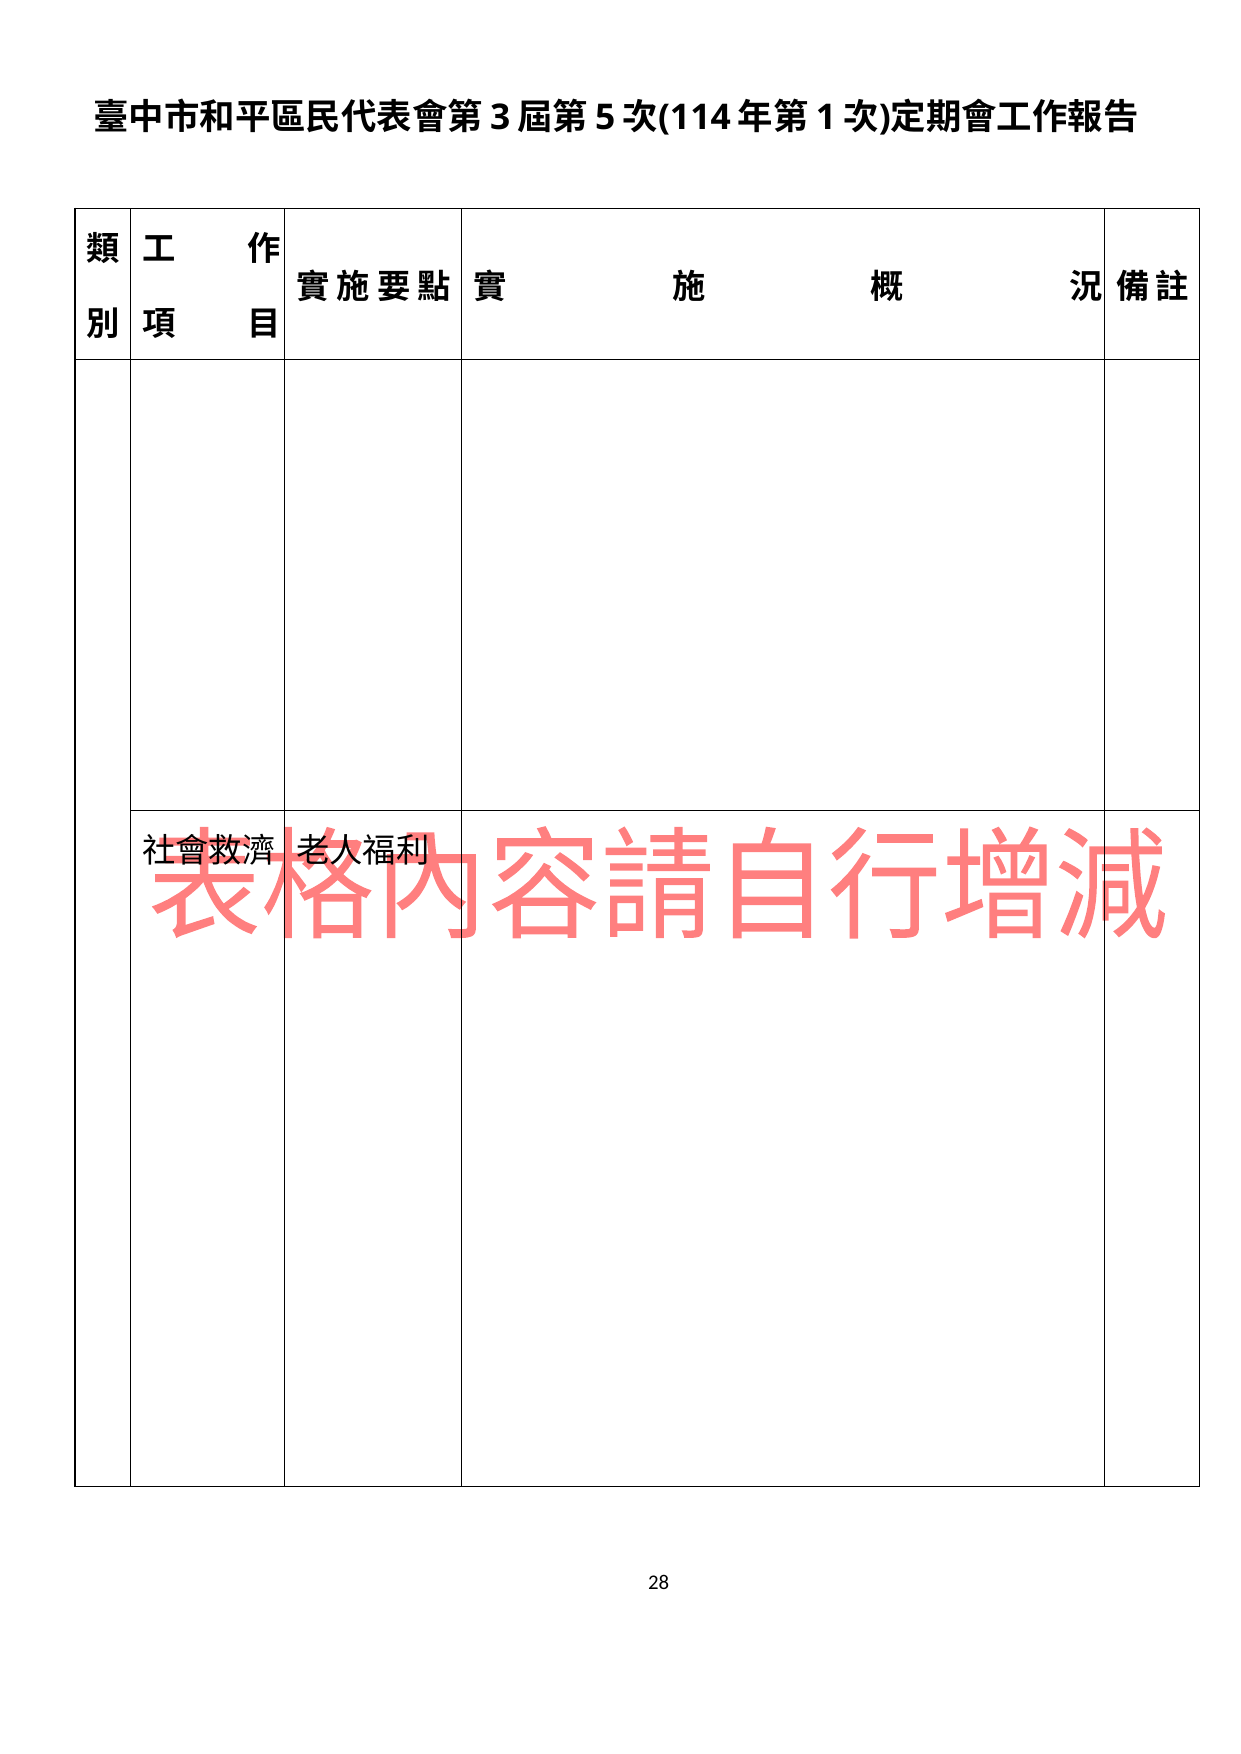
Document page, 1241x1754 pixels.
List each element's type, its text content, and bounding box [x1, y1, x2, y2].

table_header 工作 項目 [131, 209, 284, 359]
table_header 備註 [1105, 209, 1199, 359]
table_cell [285, 360, 461, 810]
table_cell [1105, 360, 1199, 810]
table_cell [462, 811, 1104, 1486]
table_cell [1105, 811, 1199, 1486]
table_cell 老人福利 [285, 811, 461, 1486]
table_cell 社會救濟 社會救濟 [131, 811, 284, 1486]
table_header 實施要點 [285, 209, 461, 359]
table_header 類別 [76, 209, 130, 359]
table_cell [462, 360, 1104, 810]
table_header 實施概況 [462, 209, 1104, 359]
